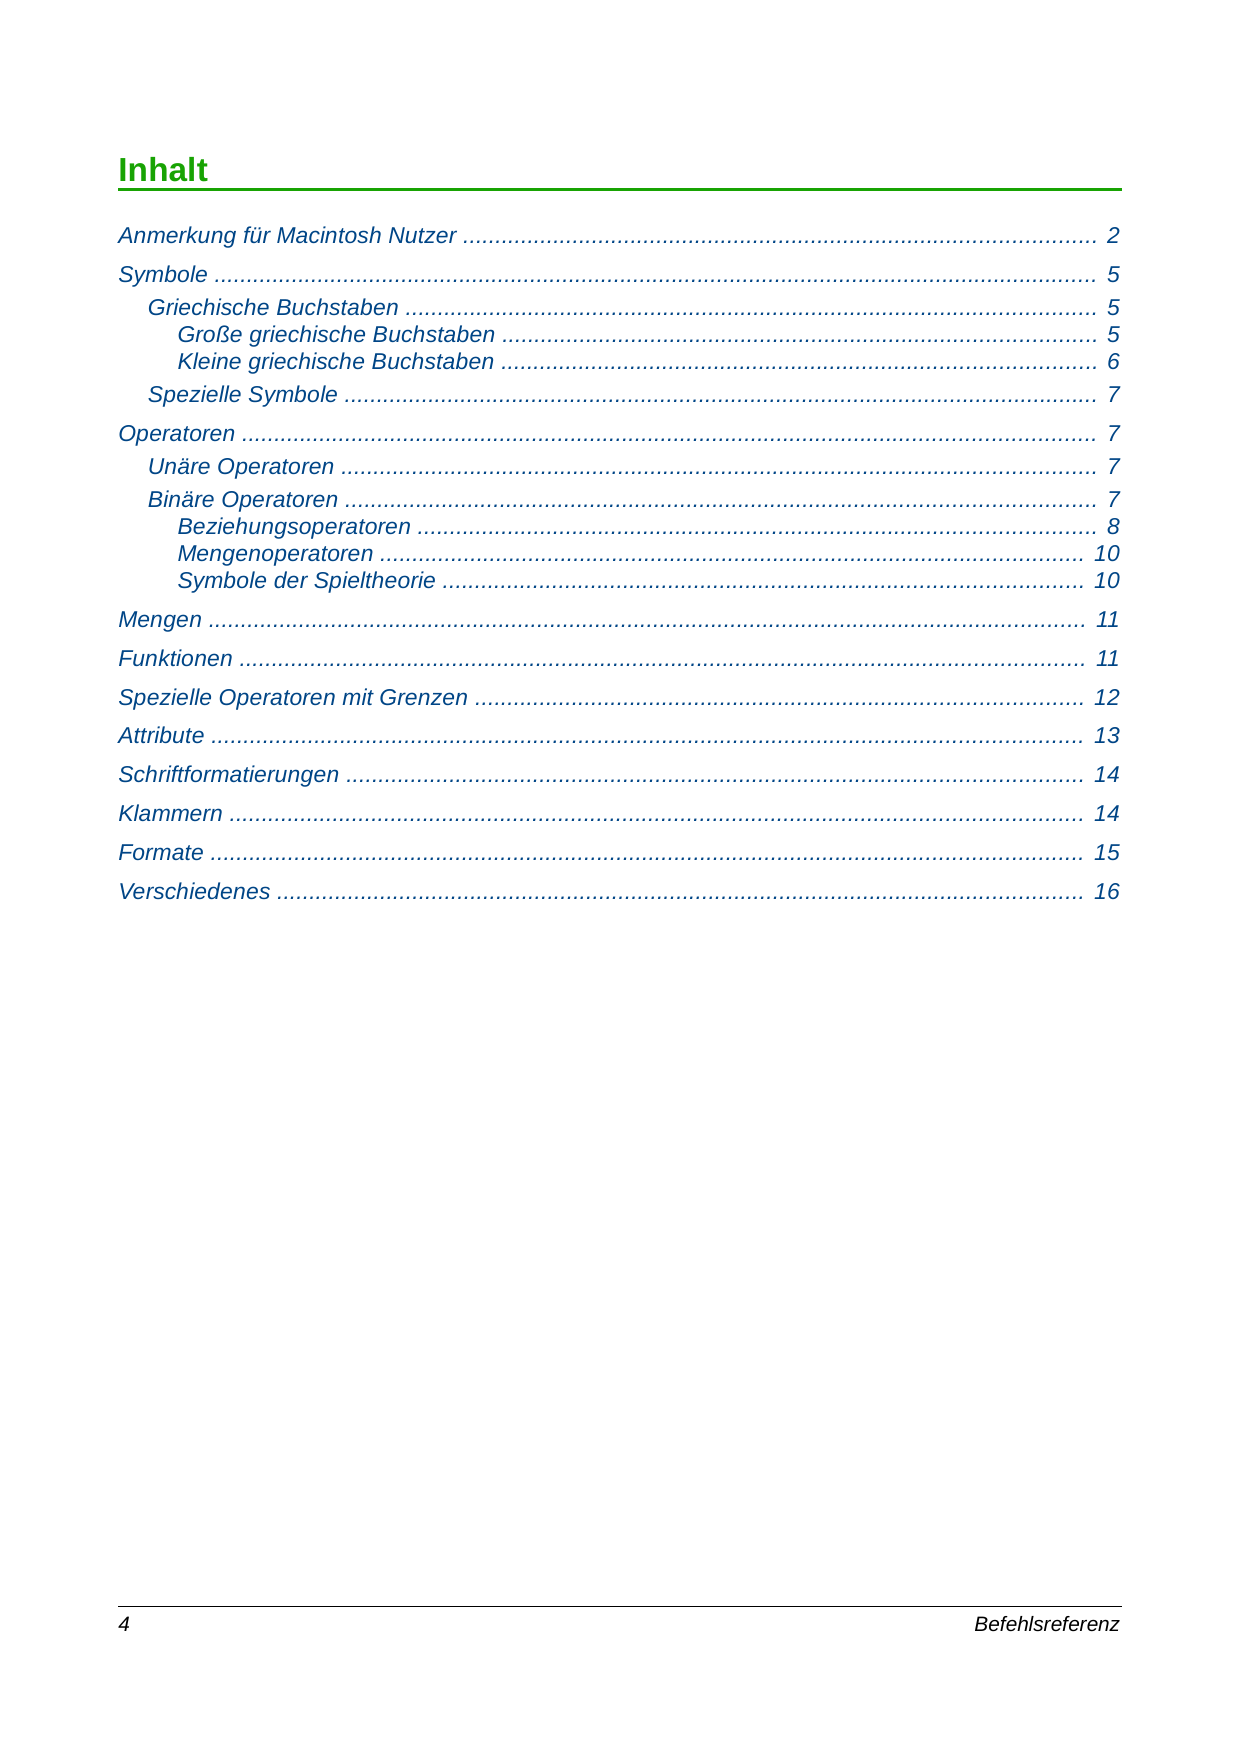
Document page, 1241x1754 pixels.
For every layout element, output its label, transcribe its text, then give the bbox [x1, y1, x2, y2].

text Binäre Operatoren 7 [148, 485, 1122, 512]
text Anmerkung für Macintosh Nutzer 2 [118, 221, 1122, 248]
text Funktionen 11 [118, 644, 1122, 671]
text Beziehungsoperatoren 8 [177, 512, 1122, 539]
text Kleine griechische Buchstaben 6 [177, 347, 1122, 374]
text Verschiedenes 16 [118, 877, 1122, 904]
text Große griechische Buchstaben 5 [177, 320, 1122, 347]
text Mengenoperatoren 10 [177, 539, 1122, 566]
text Spezielle Symbole 7 [148, 380, 1122, 407]
text Inhalt [118, 150, 1122, 188]
text Klammern 14 [118, 799, 1122, 827]
text Schriftformatierungen 14 [118, 761, 1122, 788]
text Attribute 13 [118, 722, 1122, 749]
text Symbole 5 [118, 260, 1122, 287]
text Spezielle Operatoren mit Grenzen 12 [118, 683, 1122, 710]
text Operatoren 7 [118, 419, 1122, 446]
text Symbole der Spieltheorie 10 [177, 566, 1122, 593]
text Griechische Buchstaben 5 [148, 293, 1122, 320]
text Mengen 11 [118, 605, 1122, 632]
text Unäre Operatoren 7 [148, 452, 1122, 479]
text Formate 15 [118, 838, 1122, 866]
